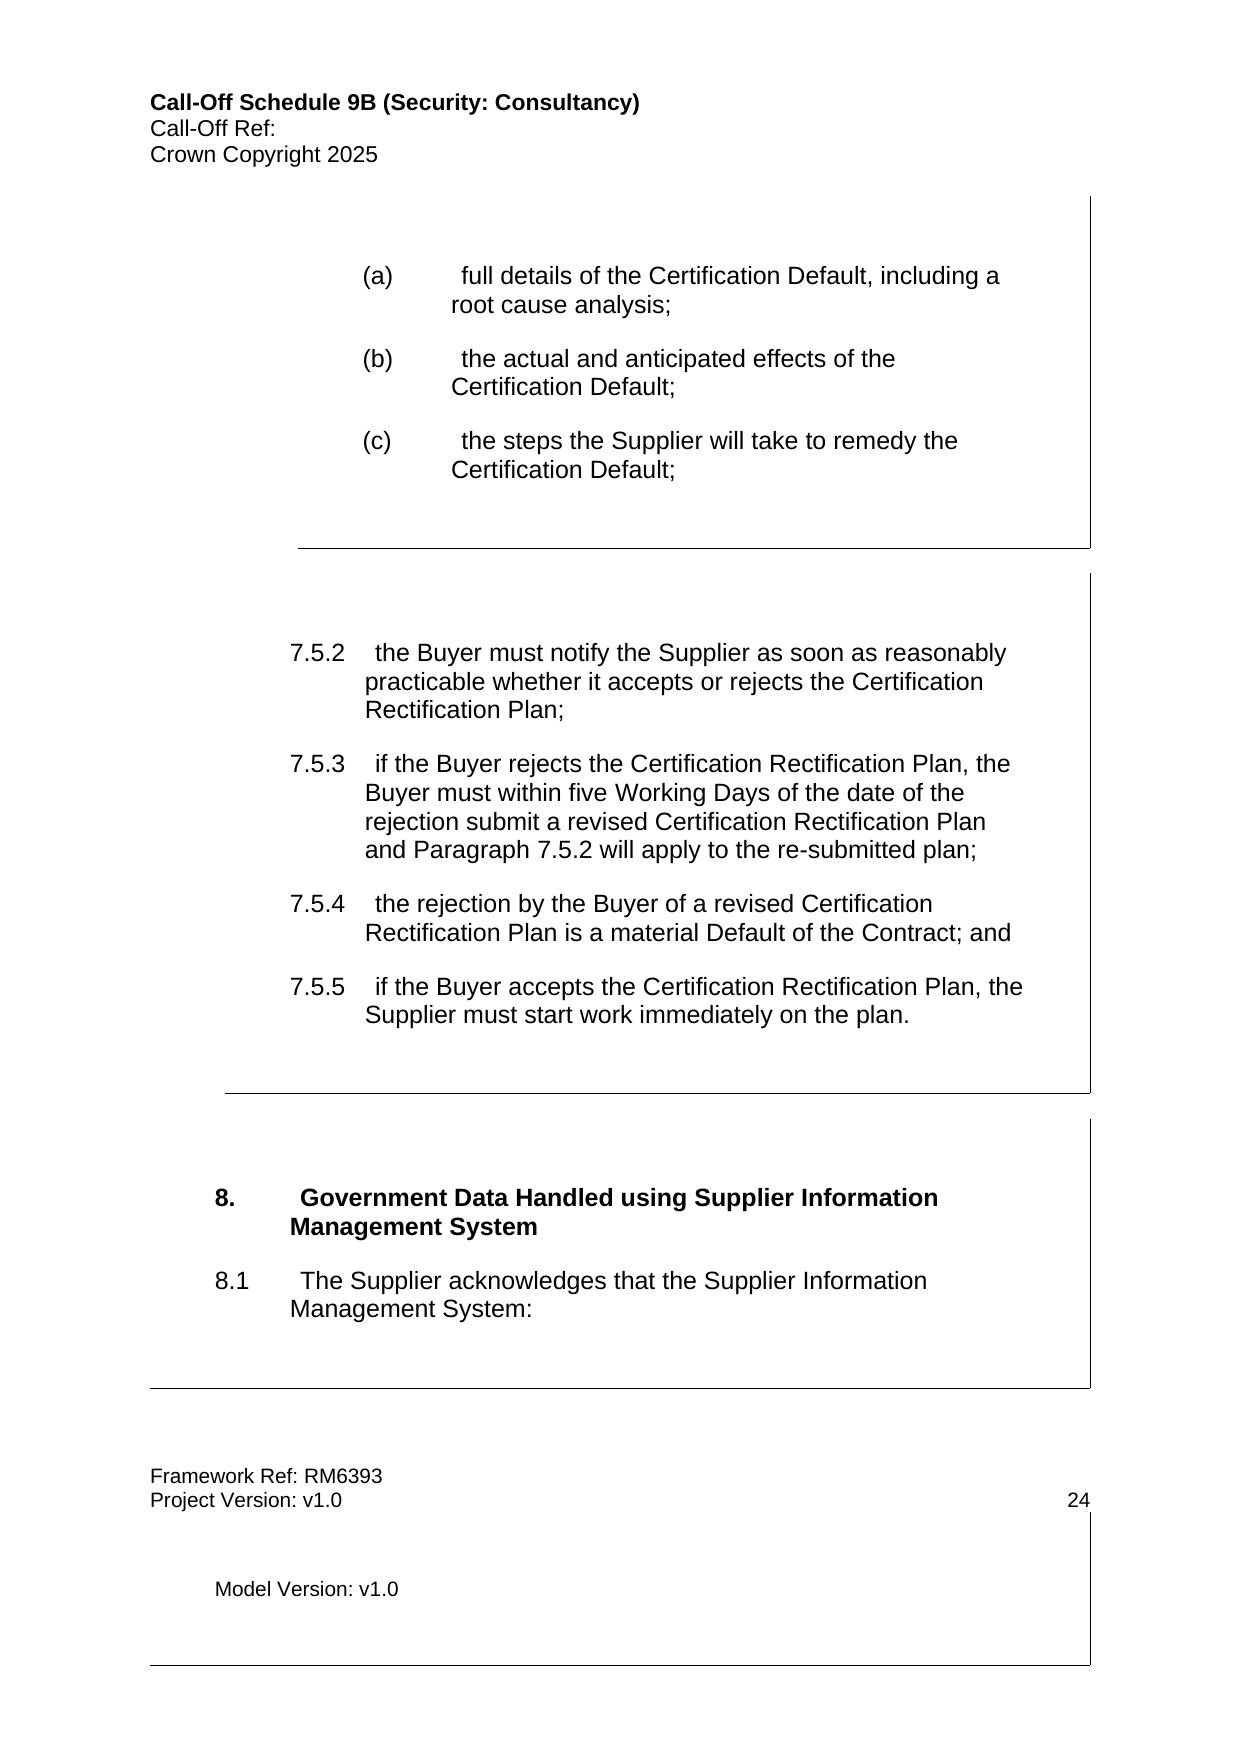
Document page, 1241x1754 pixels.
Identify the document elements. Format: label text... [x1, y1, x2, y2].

subtitle The Supplier acknowledges that the Supplier Information Management System: [150, 1201, 1090, 1388]
subtitle if the Buyer accepts the Certification Rectification Plan, the Supplier must start work immediately on the plan. [225, 907, 1090, 1093]
subtitle the actual and anticipated effects of the Certification Default; [298, 279, 1090, 361]
subtitle the rejection by the Buyer of a revised Certification Rectification Plan is a material Default of the Contract; and [225, 824, 1090, 907]
subtitle if the Buyer rejects the Certification Rectification Plan, the Buyer must within five Working Days of the date of the rejection submit a revised Certification Rectification Plan and Paragraph 7.5.2 will apply to the re-submitted plan; [225, 684, 1090, 824]
subtitle the steps the Supplier will take to remedy the Certification Default; [298, 361, 1090, 548]
subtitle full details of the Certification Default, including a root cause analysis; [298, 196, 1090, 279]
subtitle the Buyer must notify the Supplier as soon as reasonably practicable whether it accepts or rejects the Certification Rectification Plan; [225, 573, 1090, 684]
subtitle Government Data Handled using Supplier Information Management System [150, 1118, 1090, 1201]
